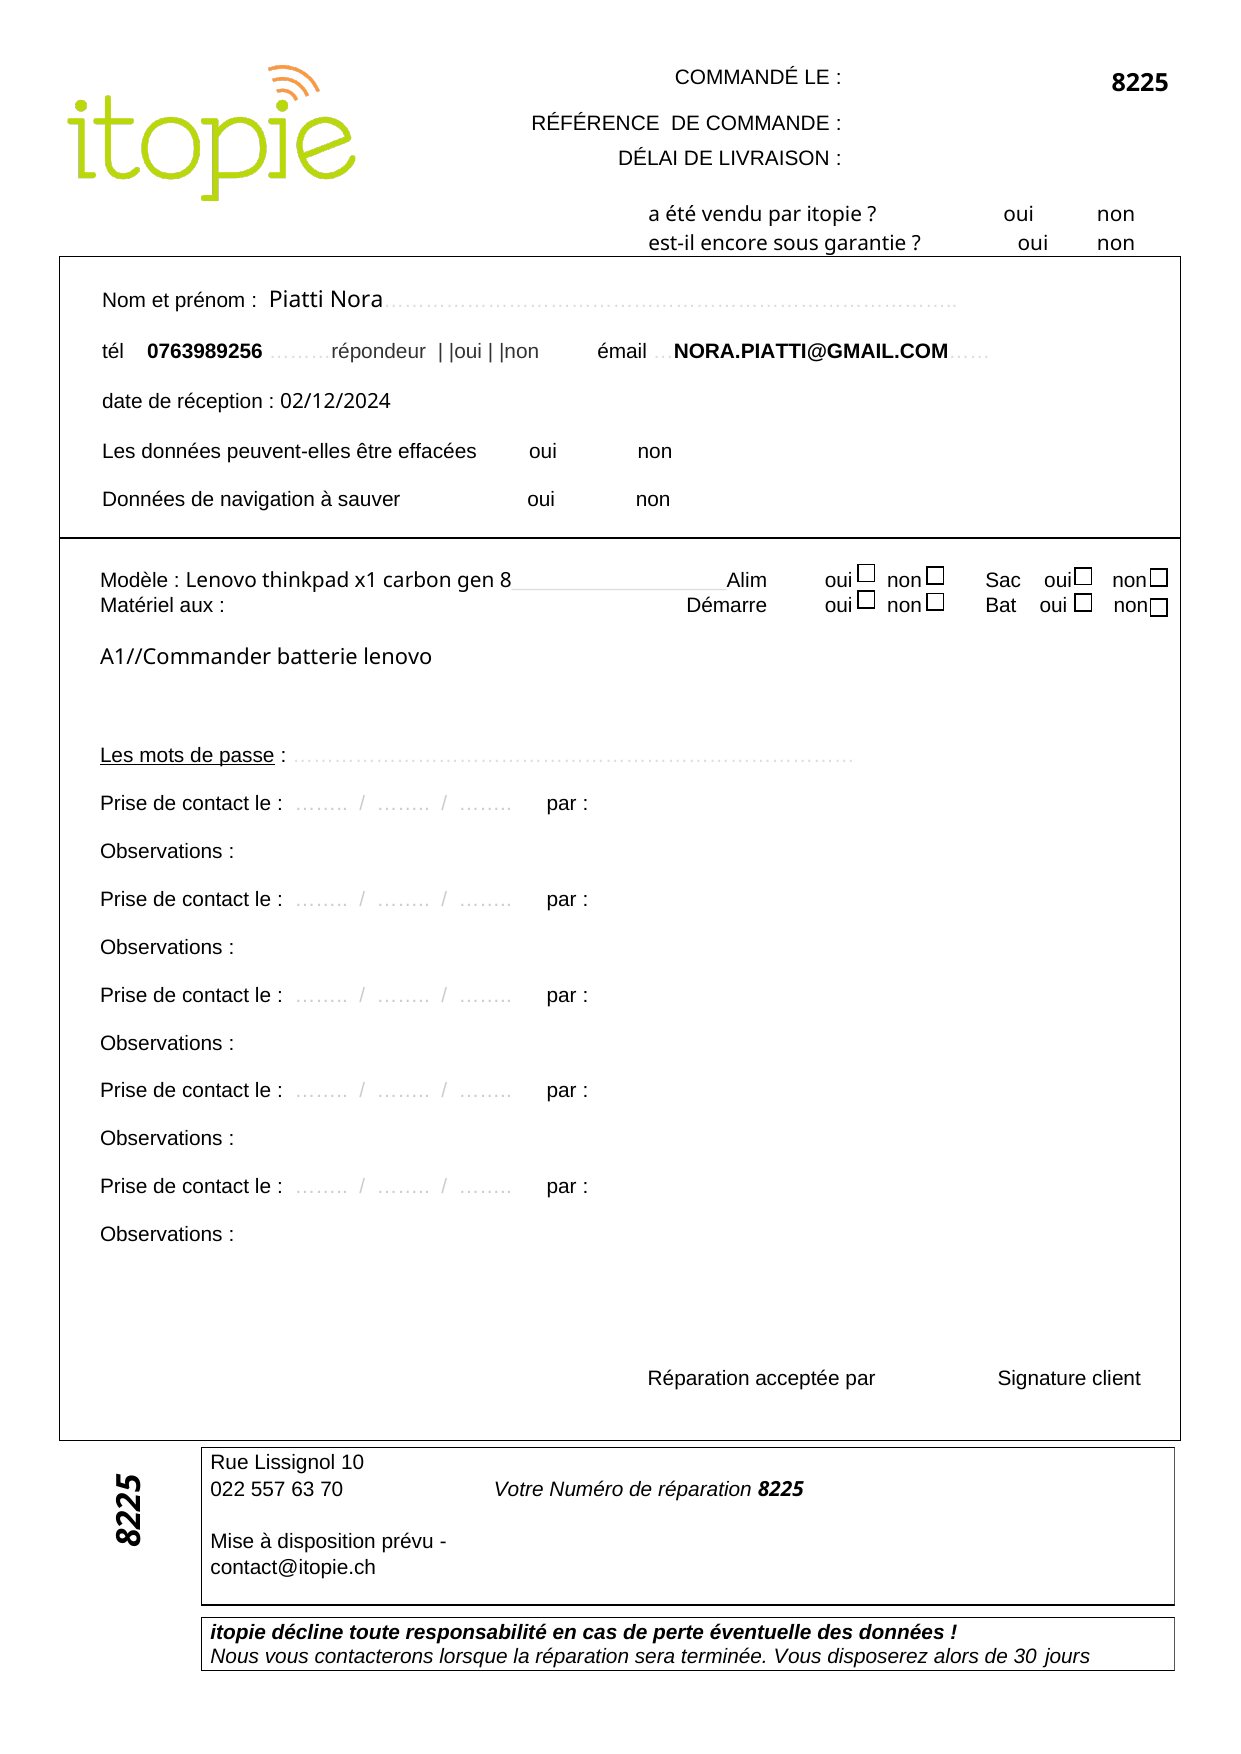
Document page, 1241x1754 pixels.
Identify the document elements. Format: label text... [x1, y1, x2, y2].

table_header Rue Lissignol 10 022 557 63 70 Votre Numéro de réparation 8225 Mise à disposition prévu - contact@itopie.ch [195, 1441, 1180, 1611]
table_header 8225 [59, 1441, 195, 1677]
table_cell itopie décline toute responsabilité en cas de perte éventuelle des données ! Nous vous contacterons lorsque la réparation sera terminée. Vous disposerez alors de 30 jours [195, 1611, 1180, 1677]
text Prise de contact le : …….. / …….. / …….. par : [60, 788, 1180, 815]
text Les mots de passe : ……………………………………………………………………… [60, 740, 1180, 767]
text Prise de contact le : …….. / …….. / …….. par : [60, 1075, 1180, 1102]
text Observations : [60, 1123, 1180, 1150]
text Données de navigation à sauver oui non [60, 484, 1180, 511]
text date de réception : 02/12/2024 [60, 383, 1180, 415]
text tél 0763989256 ………répondeur | |oui | |non émail …NORA.PIATTI@GMAIL.COM…… [60, 335, 1180, 362]
text Observations : [60, 931, 1180, 958]
text Observations : [60, 836, 1180, 863]
table_cell RÉFÉRENCE DE COMMANDE : [490, 105, 847, 140]
table_cell [847, 140, 1180, 175]
text Prise de contact le : …….. / …….. / …….. par : [60, 1171, 1180, 1198]
table_header COMMANDÉ LE : [490, 59, 847, 104]
text Observations : [60, 1219, 1180, 1246]
text A1//Commander batterie lenovo [60, 638, 1180, 671]
text est-il encore sous garantie ? oui non [59, 228, 1181, 256]
text Prise de contact le : …….. / …….. / …….. par : [60, 979, 1180, 1006]
text Les données peuvent-elles être effacées oui non [60, 436, 1180, 463]
text Prise de contact le : …….. / …….. / …….. par : [60, 883, 1180, 911]
table_header 8225 [847, 59, 1180, 104]
text Modèle : Lenovo thinkpad x1 carbon gen 8 Alim oui non Sac oui non [948, 562, 1180, 590]
text Réparation acceptée par Signature client [60, 1363, 1180, 1390]
text Nom et prénom : Piatti Nora……………………………………………………………………….. [60, 280, 1180, 314]
picture [67, 65, 356, 201]
text Modèle : Lenovo thinkpad x1 carbon gen 8 Alim oui non Sac oui non [60, 562, 856, 590]
text Matériel aux : Démarre oui non Bat oui non [60, 590, 1180, 617]
text a été vendu par itopie ? oui non [59, 199, 1181, 228]
text Observations : [60, 1027, 1180, 1054]
table_cell DÉLAI DE LIVRAISON : [490, 140, 847, 175]
table_cell [847, 105, 1180, 140]
